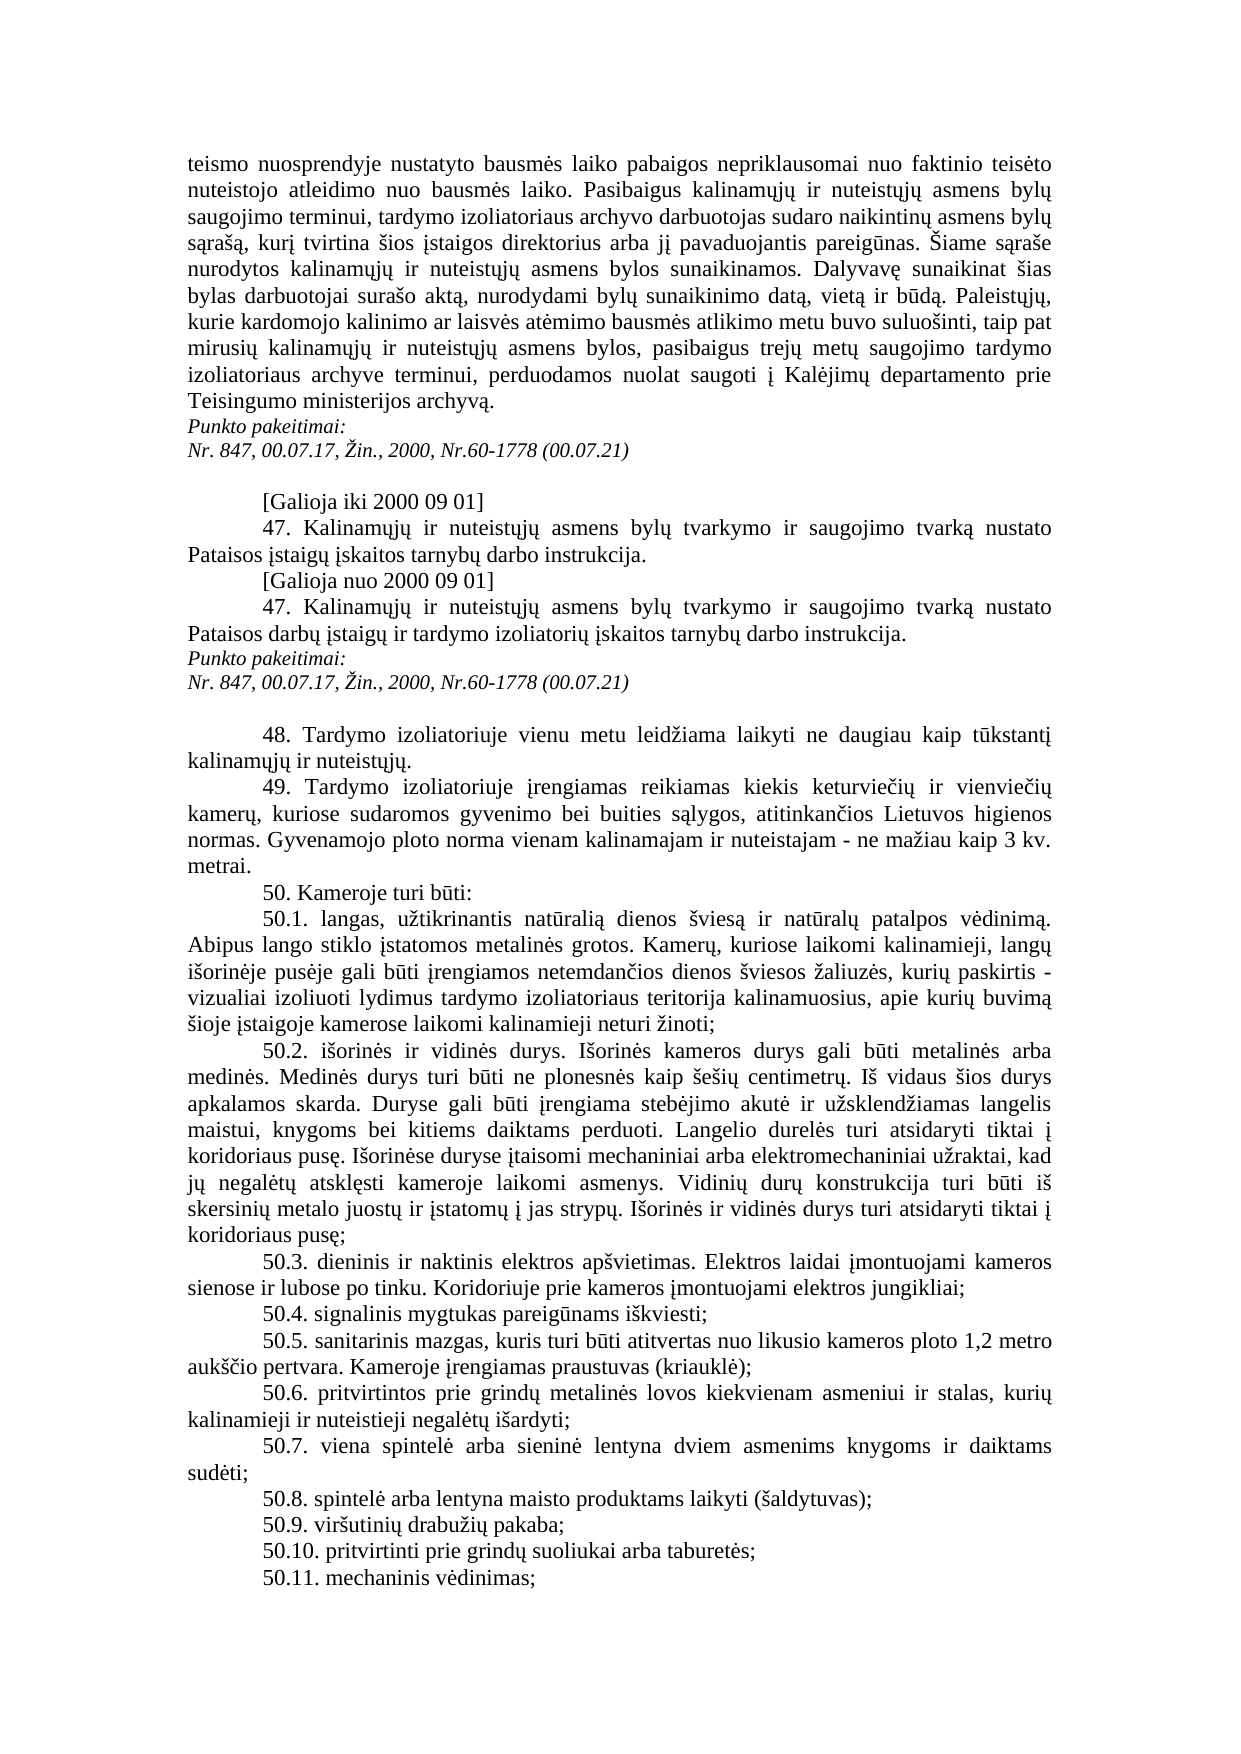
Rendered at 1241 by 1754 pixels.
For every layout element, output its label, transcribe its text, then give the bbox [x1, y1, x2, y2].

text 50.7. viena spintelė arba sieninė lentyna dviem asmenims knygoms ir daiktams sudėti; [187, 1432, 1053, 1485]
text 47. Kalinamųjų ir nuteistųjų asmens bylų tvarkymo ir saugojimo tvarką nustato Pataisos darbų įstaigų ir tardymo izoliatorių įskaitos tarnybų darbo instrukcija. [187, 593, 1053, 646]
text 50.3. dieninis ir naktinis elektros apšvietimas. Elektros laidai įmontuojami kameros sienose ir lubose po tinku. Koridoriuje prie kameros įmontuojami elektros jungikliai; [187, 1248, 1053, 1300]
text teismo nuosprendyje nustatyto bausmės laiko pabaigos nepriklausomai nuo faktinio teisėto nuteistojo atleidimo nuo bausmės laiko. Pasibaigus kalinamųjų ir nuteistųjų asmens bylų saugojimo terminui, tardymo izoliatoriaus archyvo darbuotojas sudaro naikintinų asmens bylų sąrašą, kurį tvirtina šios įstaigos direktorius arba jį pavaduojantis pareigūnas. Šiame sąraše nurodytos kalinamųjų ir nuteistųjų asmens bylos sunaikinamos. Dalyvavę sunaikinat šias bylas darbuotojai surašo aktą, nurodydami bylų sunaikinimo datą, vietą ir būdą. Paleistųjų, kurie kardomojo kalinimo ar laisvės atėmimo bausmės atlikimo metu buvo suluošinti, taip pat mirusių kalinamųjų ir nuteistųjų asmens bylos, pasibaigus trejų metų saugojimo tardymo izoliatoriaus archyve terminui, perduodamos nuolat saugoti į Kalėjimų departamento prie Teisingumo ministerijos archyvą. [187, 150, 1053, 413]
text Nr. 847, 00.07.17, Žin., 2000, Nr.60-1778 (00.07.21) [187, 670, 1053, 694]
text 49. Tardymo izoliatoriuje įrengiamas reikiamas kiekis keturviečių ir vienviečių kamerų, kuriose sudaromos gyvenimo bei buities sąlygos, atitinkančios Lietuvos higienos normas. Gyvenamojo ploto norma vienam kalinamajam ir nuteistajam - ne mažiau kaip 3 kv. metrai. [187, 773, 1053, 879]
text 50. Kameroje turi būti: [187, 879, 1053, 905]
text 47. Kalinamųjų ir nuteistųjų asmens bylų tvarkymo ir saugojimo tvarką nustato Pataisos įstaigų įskaitos tarnybų darbo instrukcija. [187, 514, 1053, 567]
text 50.1. langas, užtikrinantis natūralią dienos šviesą ir natūralų patalpos vėdinimą. Abipus lango stiklo įstatomos metalinės grotos. Kamerų, kuriose laikomi kalinamieji, langų išorinėje pusėje gali būti įrengiamos netemdančios dienos šviesos žaliuzės, kurių paskirtis - vizualiai izoliuoti lydimus tardymo izoliatoriaus teritorija kalinamuosius, apie kurių buvimą šioje įstaigoje kamerose laikomi kalinamieji neturi žinoti; [187, 905, 1053, 1037]
text 50.11. mechaninis vėdinimas; [187, 1564, 1053, 1590]
text 48. Tardymo izoliatoriuje vienu metu leidžiama laikyti ne daugiau kaip tūkstantį kalinamųjų ir nuteistųjų. [187, 721, 1053, 773]
text [Galioja iki 2000 09 01] [187, 488, 1053, 514]
text Punkto pakeitimai: [187, 413, 1053, 438]
text Punkto pakeitimai: [187, 646, 1053, 670]
text 50.8. spintelė arba lentyna maisto produktams laikyti (šaldytuvas); [187, 1485, 1053, 1511]
text 50.2. išorinės ir vidinės durys. Išorinės kameros durys gali būti metalinės arba medinės. Medinės durys turi būti ne plonesnės kaip šešių centimetrų. Iš vidaus šios durys apkalamos skarda. Duryse gali būti įrengiama stebėjimo akutė ir užsklendžiamas langelis maistui, knygoms bei kitiems daiktams perduoti. Langelio durelės turi atsidaryti tiktai į koridoriaus pusę. Išorinėse duryse įtaisomi mechaniniai arba elektromechaniniai užraktai, kad jų negalėtų atsklęsti kameroje laikomi asmenys. Vidinių durų konstrukcija turi būti iš skersinių metalo juostų ir įstatomų į jas strypų. Išorinės ir vidinės durys turi atsidaryti tiktai į koridoriaus pusę; [187, 1037, 1053, 1248]
text 50.4. signalinis mygtukas pareigūnams iškviesti; [187, 1300, 1053, 1327]
text Nr. 847, 00.07.17, Žin., 2000, Nr.60-1778 (00.07.21) [187, 438, 1053, 462]
text 50.6. pritvirtintos prie grindų metalinės lovos kiekvienam asmeniui ir stalas, kurių kalinamieji ir nuteistieji negalėtų išardyti; [187, 1379, 1053, 1432]
text 50.10. pritvirtinti prie grindų suoliukai arba taburetės; [187, 1538, 1053, 1564]
text 50.5. sanitarinis mazgas, kuris turi būti atitvertas nuo likusio kameros ploto 1,2 metro aukščio pertvara. Kameroje įrengiamas praustuvas (kriauklė); [187, 1327, 1053, 1379]
text [Galioja nuo 2000 09 01] [187, 567, 1053, 593]
text 50.9. viršutinių drabužių pakaba; [187, 1511, 1053, 1538]
